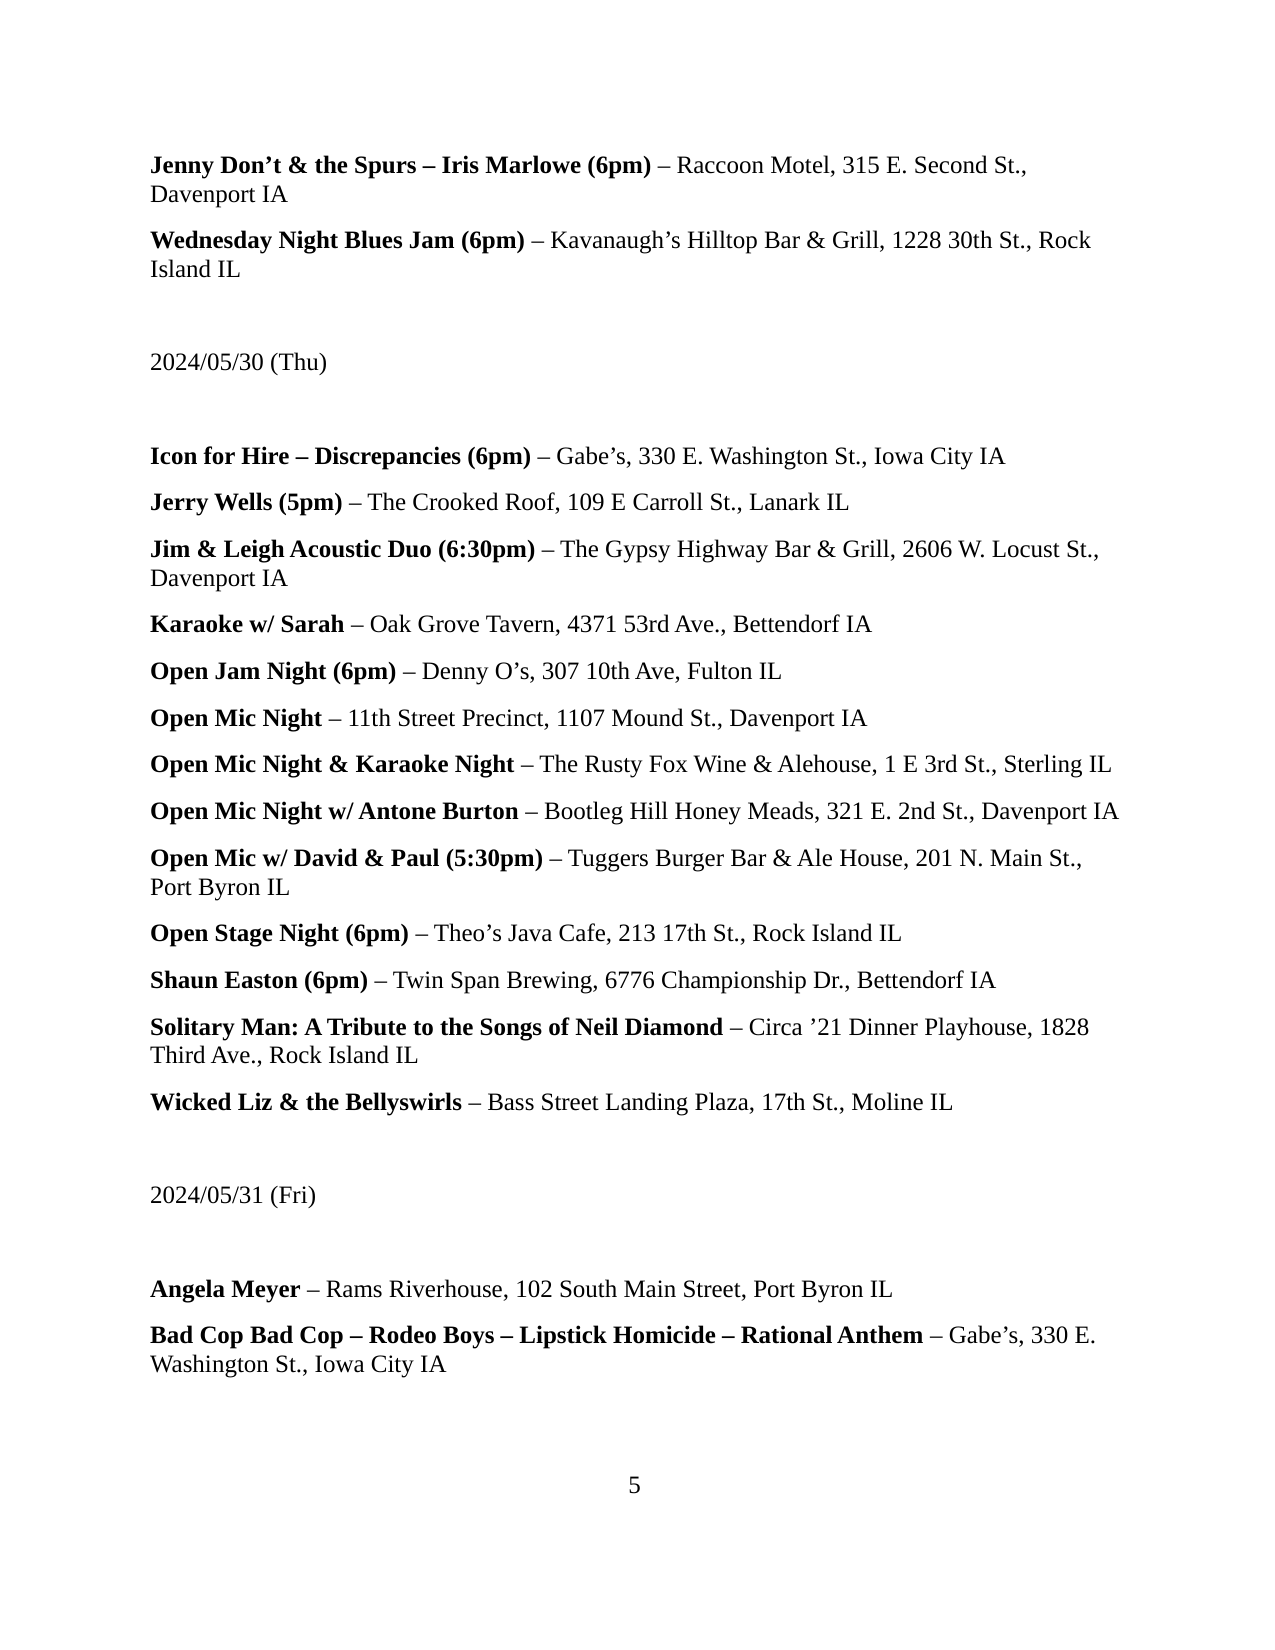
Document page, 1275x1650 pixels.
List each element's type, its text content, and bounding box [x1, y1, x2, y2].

text Angela Meyer – Rams Riverhouse, 102 South Main Street, Port Byron IL [150, 1274, 1125, 1302]
text Icon for Hire – Discrepancies (6pm) – Gabe’s, 330 E. Washington St., Iowa City IA [150, 441, 1125, 469]
text Jim & Leigh Acoustic Duo (6:30pm) – The Gypsy Highway Bar & Grill, 2606 W. Locust St., Davenport IA [150, 534, 1125, 592]
text 2024/05/30 (Thu) [150, 347, 1125, 376]
text Open Stage Night (6pm) – Theo’s Java Cafe, 213 17th St., Rock Island IL [150, 918, 1125, 947]
text Karaoke w/ Sarah – Oak Grove Tavern, 4371 53rd Ave., Bettendorf IA [150, 609, 1125, 638]
text Jenny Don’t & the Spurs – Iris Marlowe (6pm) – Raccoon Motel, 315 E. Second St., Davenport IA [150, 150, 1125, 207]
text Open Mic Night & Karaoke Night – The Rusty Fox Wine & Alehouse, 1 E 3rd St., Sterling IL [150, 749, 1125, 778]
text Wednesday Night Blues Jam (6pm) – Kavanaugh’s Hilltop Bar & Grill, 1228 30th St., Rock Island IL [150, 225, 1125, 283]
text Jerry Wells (5pm) – The Crooked Roof, 109 E Carroll St., Lanark IL [150, 487, 1125, 516]
text Open Mic w/ David & Paul (5:30pm) – Tuggers Burger Bar & Ale House, 201 N. Main St., Port Byron IL [150, 843, 1125, 900]
text Bad Cop Bad Cop – Rodeo Boys – Lipstick Homicide – Rational Anthem – Gabe’s, 330 E. Washington St., Iowa City IA [150, 1320, 1125, 1378]
text Open Mic Night – 11th Street Precinct, 1107 Mound St., Davenport IA [150, 703, 1125, 732]
text Solitary Man: A Tribute to the Songs of Neil Diamond – Circa ’21 Dinner Playhouse, 1828 Third Ave., Rock Island IL [150, 1012, 1125, 1069]
text Open Mic Night w/ Antone Burton – Bootleg Hill Honey Meads, 321 E. 2nd St., Davenport IA [150, 796, 1125, 825]
text Shaun Easton (6pm) – Twin Span Brewing, 6776 Championship Dr., Bettendorf IA [150, 965, 1125, 994]
text Wicked Liz & the Bellyswirls – Bass Street Landing Plaza, 17th St., Moline IL [150, 1087, 1125, 1116]
text Open Jam Night (6pm) – Denny O’s, 307 10th Ave, Fulton IL [150, 656, 1125, 685]
text 2024/05/31 (Fri) [150, 1180, 1125, 1209]
